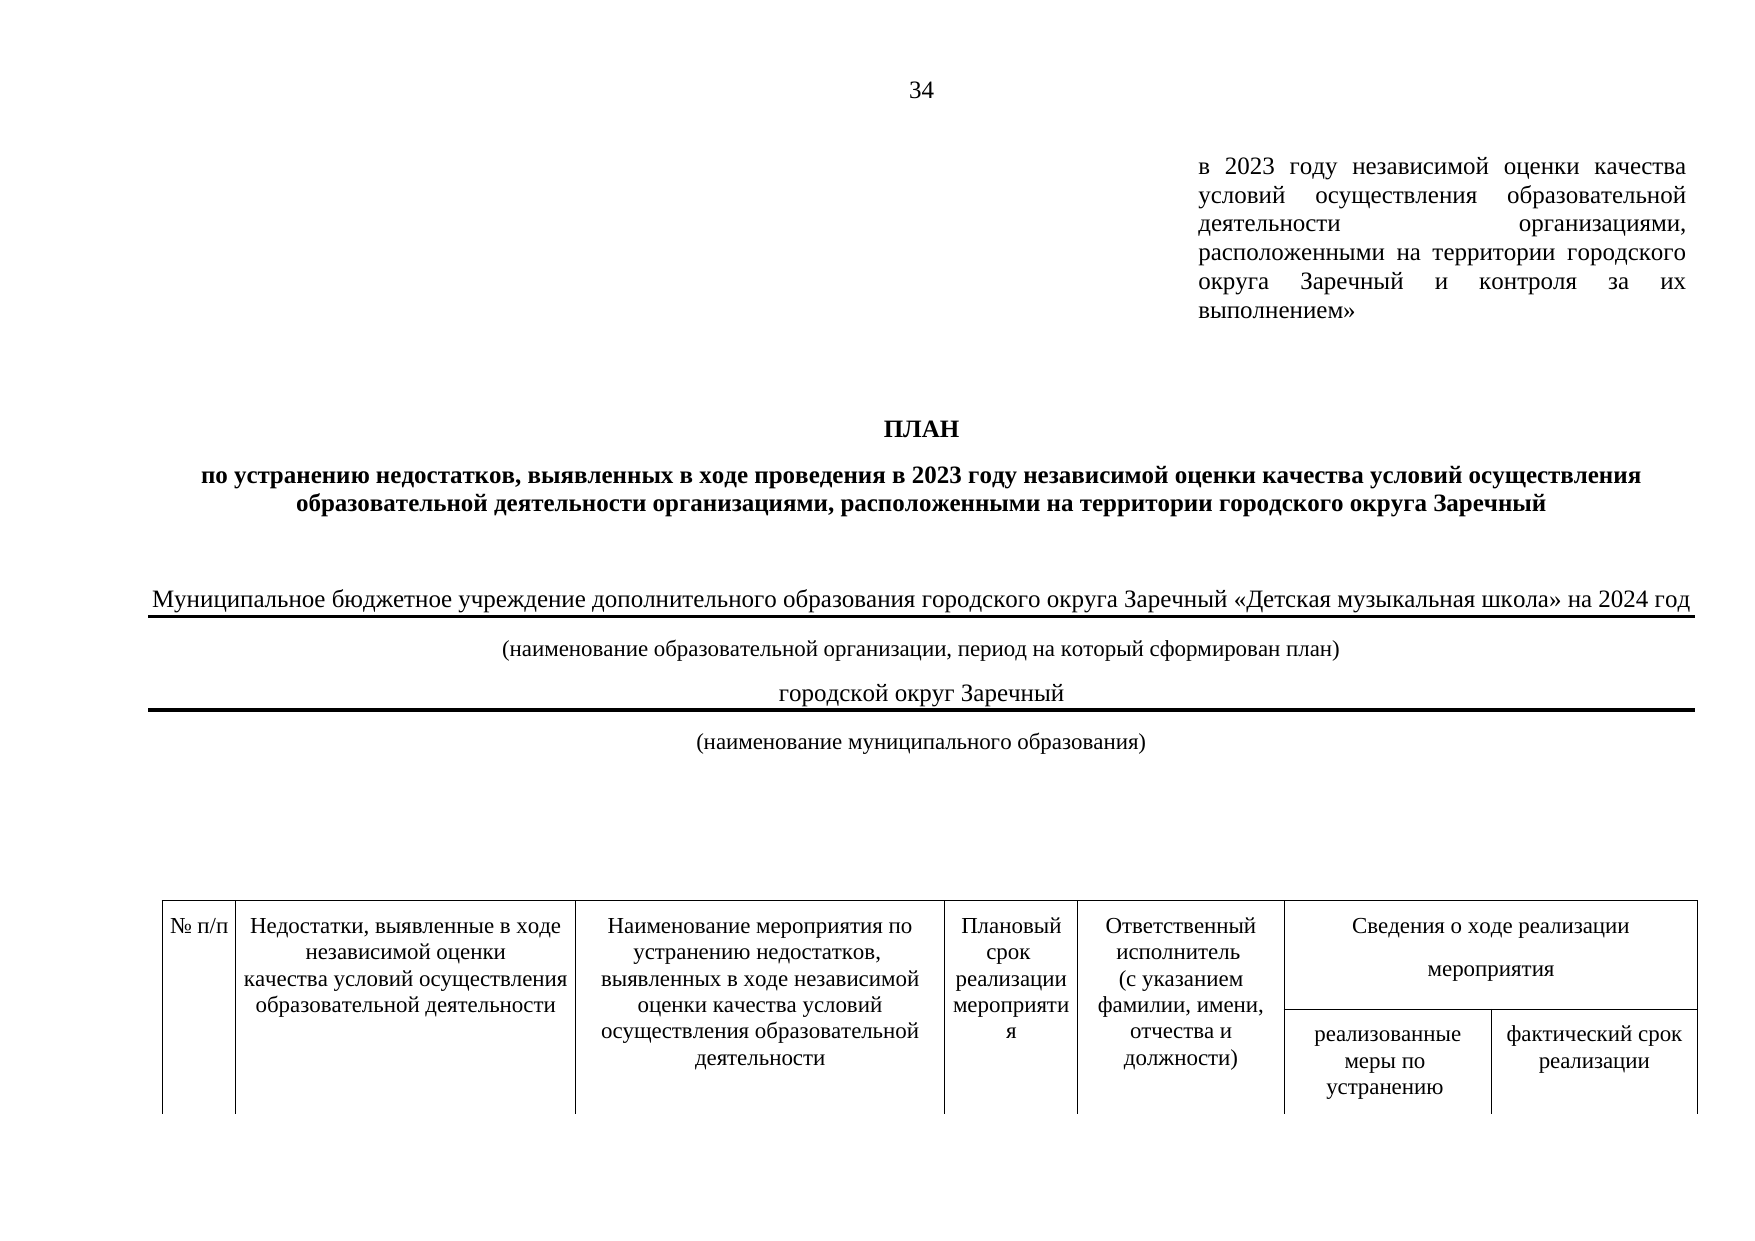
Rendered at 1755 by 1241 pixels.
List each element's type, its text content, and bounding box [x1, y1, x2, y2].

table_cell реализованные меры по устранению [1285, 1010, 1491, 1114]
table_header [251, 151, 1187, 323]
text (наименование муниципального образования) [148, 728, 1695, 755]
table_header Сведения о ходе реализации мероприятия [1285, 901, 1697, 1009]
table_header Недостатки, выявленные в ходе независимой оценки качества условий осуществления образовательной деятельности [236, 901, 575, 1114]
text (наименование образовательной организации, период на который сформирован план) [148, 635, 1695, 661]
table_header Наименование мероприятия по устранению недостатков, выявленных в ходе независимой оценки качества условий осуществления образовательной деятельности [576, 901, 944, 1114]
table_cell фактический срок реализации [1492, 1010, 1697, 1114]
table_header Плановый срок реализации мероприятия [945, 901, 1077, 1114]
table_header Ответственный исполнитель (с указанием фамилии, имени, отчества и должности) [1078, 901, 1284, 1114]
table_header в 2023 году независимой оценки качества условий осуществления образовательной деятельности организациями, расположенными на территории городского округа Заречный и контроля за их выполнением» [1187, 151, 1698, 323]
text ПЛАН [148, 414, 1695, 443]
table_header № п/п [163, 901, 235, 1114]
text по устранению недостатков, выявленных в ходе проведения в 2023 году независимой оценки качества условий осуществления образовательной деятельности организациями, расположенными на территории городского округа Заречный [148, 460, 1695, 517]
text Муниципальное бюджетное учреждение дополнительного образования городского округа Заречный «Детская музыкальная школа» на 2024 год [148, 584, 1695, 615]
text городской округ Заречный [148, 678, 1695, 708]
